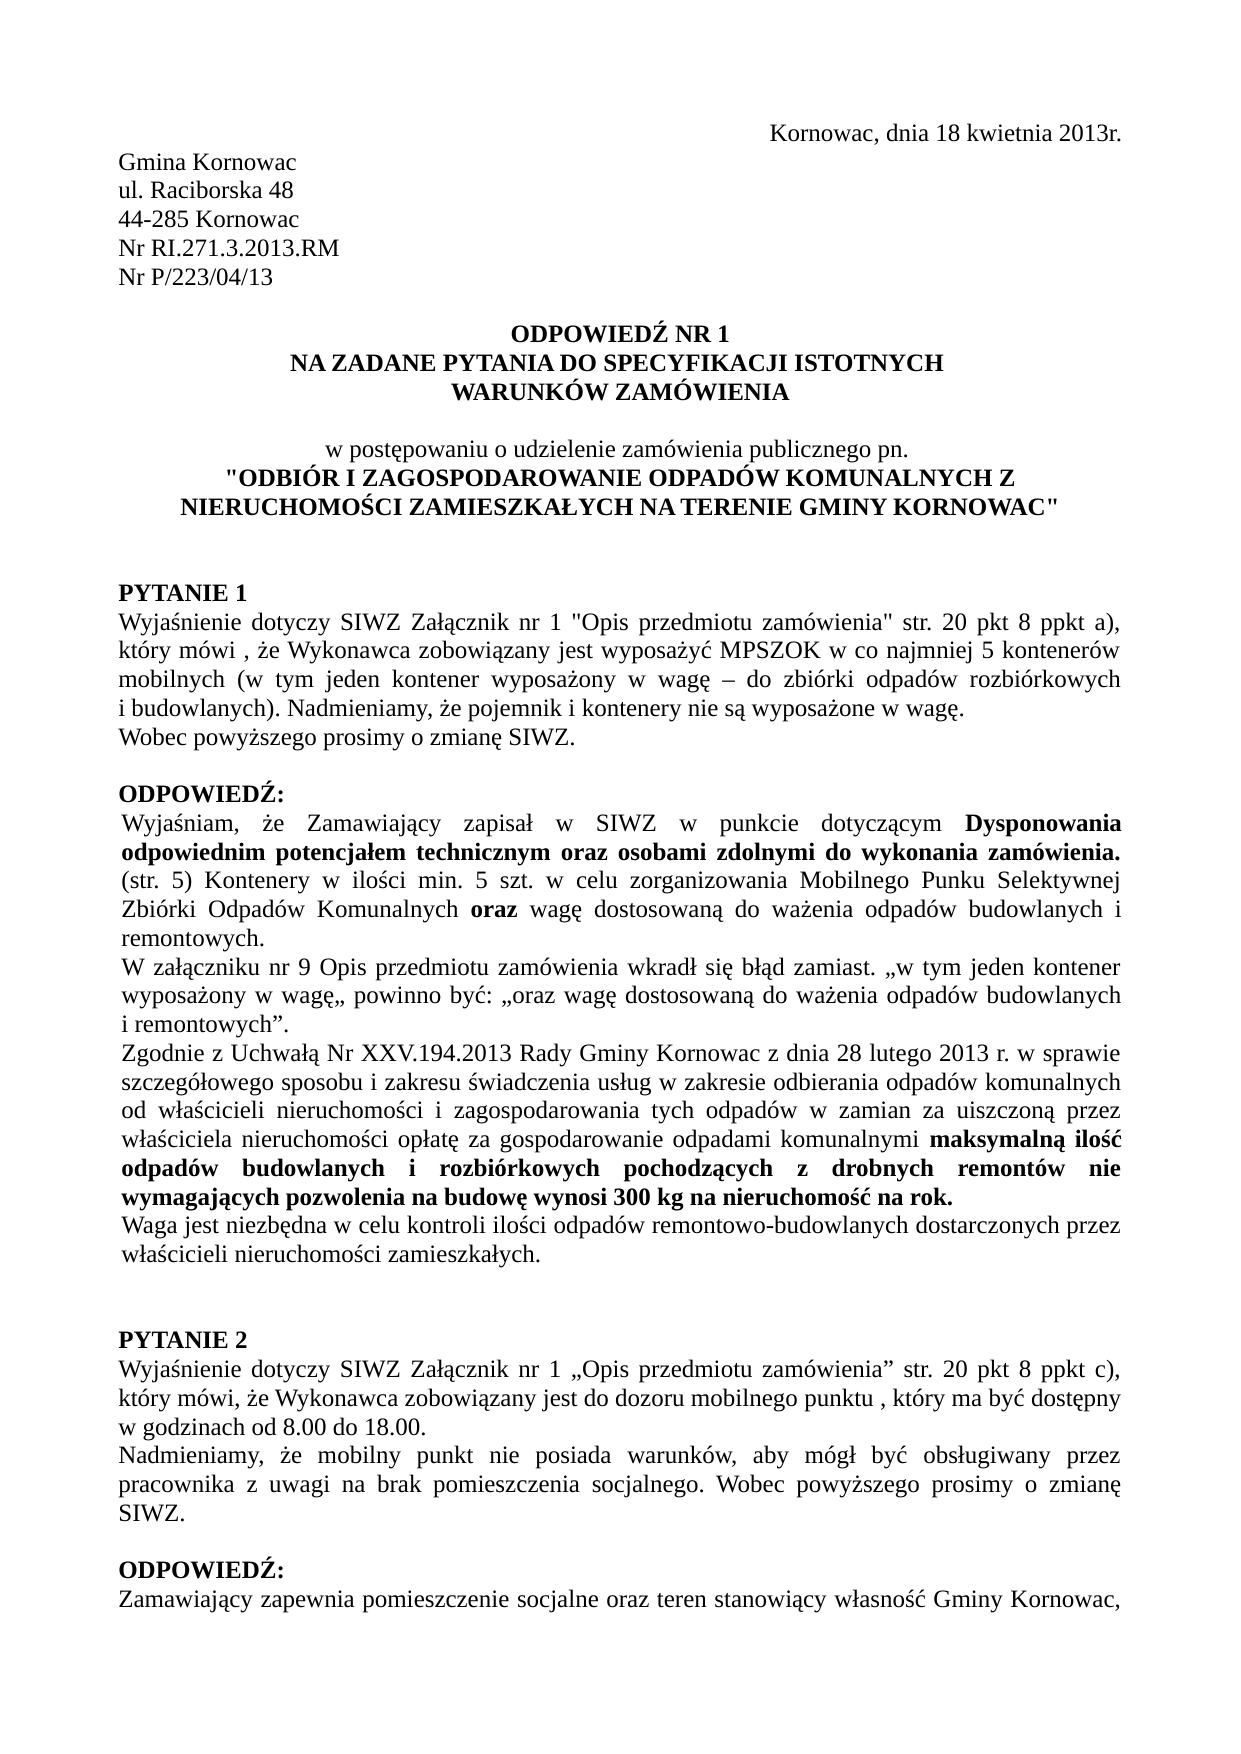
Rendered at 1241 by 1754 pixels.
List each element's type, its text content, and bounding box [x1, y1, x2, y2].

text w postępowaniu o udzielenie zamówienia publicznego pn. [118, 434, 1122, 463]
text Kornowac, dnia 18 kwietnia 2013r. [118, 118, 1122, 147]
text Wobec powyższego prosimy o zmianę SIWZ. [118, 722, 1122, 751]
text Nr P/223/04/13 [118, 262, 1122, 291]
text Nr RI.271.3.2013.RM [118, 233, 1122, 262]
text ODPOWIEDŹ NR 1 [118, 319, 1122, 348]
text Wyjaśnienie dotyczy SIWZ Załącznik nr 1 „Opis przedmiotu zamówienia” str. 20 pkt 8 ppkt c), który mówi, że Wykonawca zobowiązany jest do dozoru mobilnego punktu , który ma być dostępny w godzinach od 8.00 do 18.00. [118, 1354, 1122, 1441]
text Gmina Kornowac [118, 147, 1122, 176]
text ODPOWIEDŹ: [118, 779, 1122, 808]
text "ODBIÓR I ZAGOSPODAROWANIE ODPADÓW KOMUNALNYCH Z NIERUCHOMOŚCI ZAMIESZKAŁYCH NA TERENIE GMINY KORNOWAC" [118, 463, 1122, 521]
list Waga jest niezbędna w celu kontroli ilości odpadów remontowo-budowlanych dostarczonych przez właścicieli nieruchomości zamieszkałych. [121, 1211, 1122, 1268]
text ul. Raciborska 48 [118, 176, 1122, 204]
list Zgodnie z Uchwałą Nr XXV.194.2013 Rady Gminy Kornowac z dnia 28 lutego 2013 r. w sprawie szczegółowego sposobu i zakresu świadczenia usług w zakresie odbierania odpadów komunalnych od właścicieli nieruchomości i zagospodarowania tych odpadów w zamian za uiszczoną przez właściciela nieruchomości opłatę za gospodarowanie odpadami komunalnymi maksymalną ilość odpadów budowlanych i rozbiórkowych pochodzących z drobnych remontów nie wymagających pozwolenia na budowę wynosi 300 kg na nieruchomość na rok. [121, 1038, 1122, 1211]
text Zamawiający zapewnia pomieszczenie socjalne oraz teren stanowiący własność Gminy Kornowac, [118, 1584, 1122, 1613]
text PYTANIE 2 [118, 1326, 1122, 1354]
text PYTANIE 1 [118, 578, 1122, 607]
text 44-285 Kornowac [118, 204, 1122, 233]
text Wyjaśnienie dotyczy SIWZ Załącznik nr 1 "Opis przedmiotu zamówienia" str. 20 pkt 8 ppkt a), który mówi , że Wykonawca zobowiązany jest wyposażyć MPSZOK w co najmniej 5 kontenerów mobilnych (w tym jeden kontener wyposażony w wagę – do zbiórki odpadów rozbiórkowych i budowlanych). Nadmieniamy, że pojemnik i kontenery nie są wyposażone w wagę. [118, 607, 1122, 722]
text NA ZADANE PYTANIA DO SPECYFIKACJI ISTOTNYCH [118, 348, 1122, 377]
list W załączniku nr 9 Opis przedmiotu zamówienia wkradł się błąd zamiast. „w tym jeden kontener wyposażony w wagę„ powinno być: „oraz wagę dostosowaną do ważenia odpadów budowlanych i remontowych”. [121, 952, 1122, 1038]
text ODPOWIEDŹ: [118, 1556, 1122, 1584]
list Wyjaśniam, że Zamawiający zapisał w SIWZ w punkcie dotyczącym Dysponowania odpowiednim potencjałem technicznym oraz osobami zdolnymi do wykonania zamówienia.(str. 5) Kontenery w ilości min. 5 szt. w celu zorganizowania Mobilnego Punku Selektywnej Zbiórki Odpadów Komunalnych oraz wagę dostosowaną do ważenia odpadów budowlanych i remontowych. [121, 808, 1122, 952]
text Nadmieniamy, że mobilny punkt nie posiada warunków, aby mógł być obsługiwany przez pracownika z uwagi na brak pomieszczenia socjalnego. Wobec powyższego prosimy o zmianę SIWZ. [118, 1441, 1122, 1527]
text WARUNKÓW ZAMÓWIENIA [118, 377, 1122, 406]
